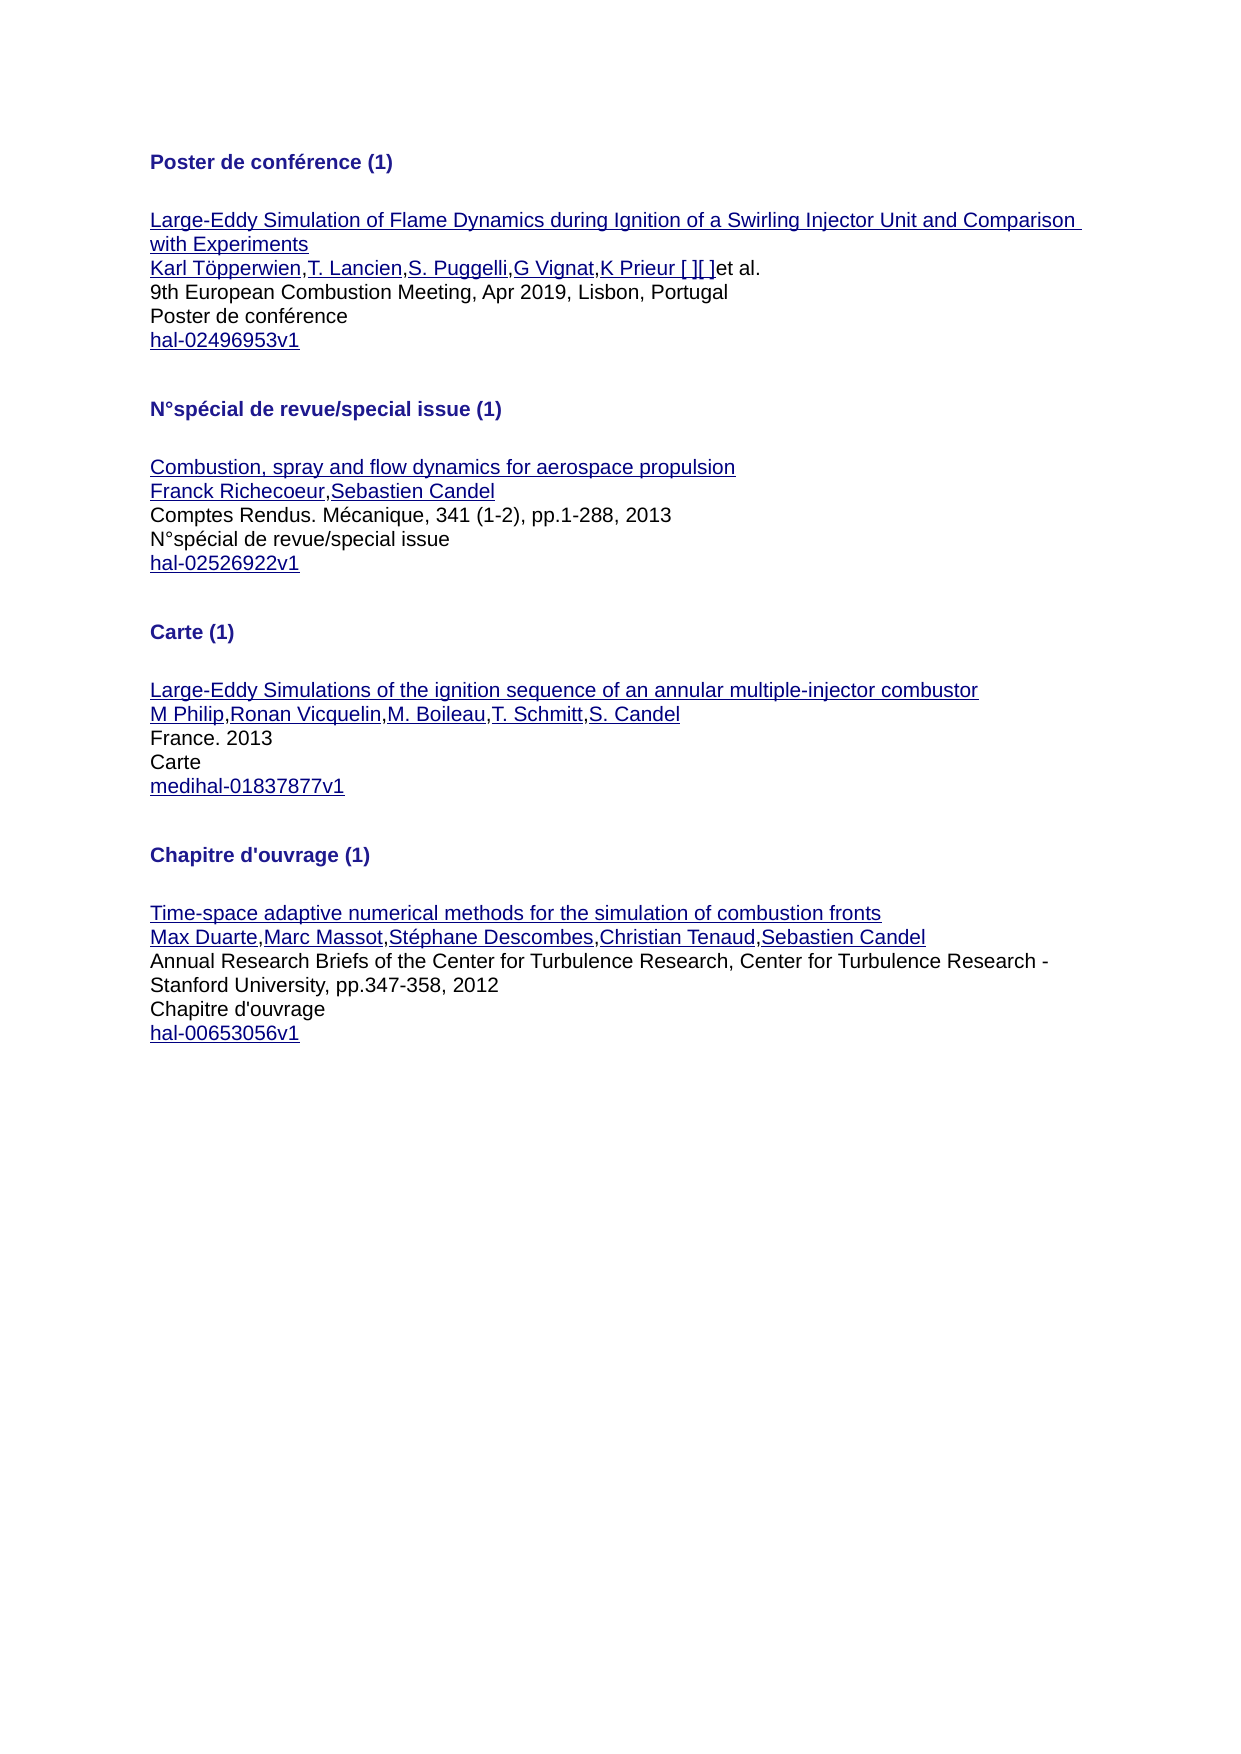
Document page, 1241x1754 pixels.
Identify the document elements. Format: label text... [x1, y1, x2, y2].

table_header Combustion, spray and flow dynamics for aerospace propulsion Franck Richecoeur,Sebastien Candel Comptes Rendus. Mécanique, 341 (1-2), pp.1-288, 2013 N°spécial de revue/special issue hal-02526922v1 [150, 455, 1090, 575]
table_header Large-Eddy Simulations of the ignition sequence of an annular multiple-injector combustor M Philip,Ronan Vicquelin,M. Boileau,T. Schmitt,S. Candel France. 2013 Carte medihal-01837877v1 [150, 678, 1090, 798]
subtitle N°spécial de revue/special issue (1) [150, 397, 1090, 421]
subtitle Chapitre d'ouvrage (1) [150, 843, 1090, 867]
subtitle Carte (1) [150, 620, 1090, 644]
subtitle Poster de conférence (1) [150, 150, 1090, 174]
table_header Time-space adaptive numerical methods for the simulation of combustion fronts Max Duarte,Marc Massot,Stéphane Descombes,Christian Tenaud,Sebastien Candel Annual Research Briefs of the Center for Turbulence Research, Center for Turbulence Research - Stanford University, pp.347-358, 2012 Chapitre d'ouvrage hal-00653056v1 [150, 901, 1090, 1045]
table_header Large-Eddy Simulation of Flame Dynamics during Ignition of a Swirling Injector Unit and Comparison with Experiments Karl Töpperwien,T. Lancien,S. Puggelli,G Vignat,K Prieur [ ][ ]et al. 9th European Combustion Meeting, Apr 2019, Lisbon, Portugal Poster de conférence hal-02496953v1 [150, 208, 1090, 352]
